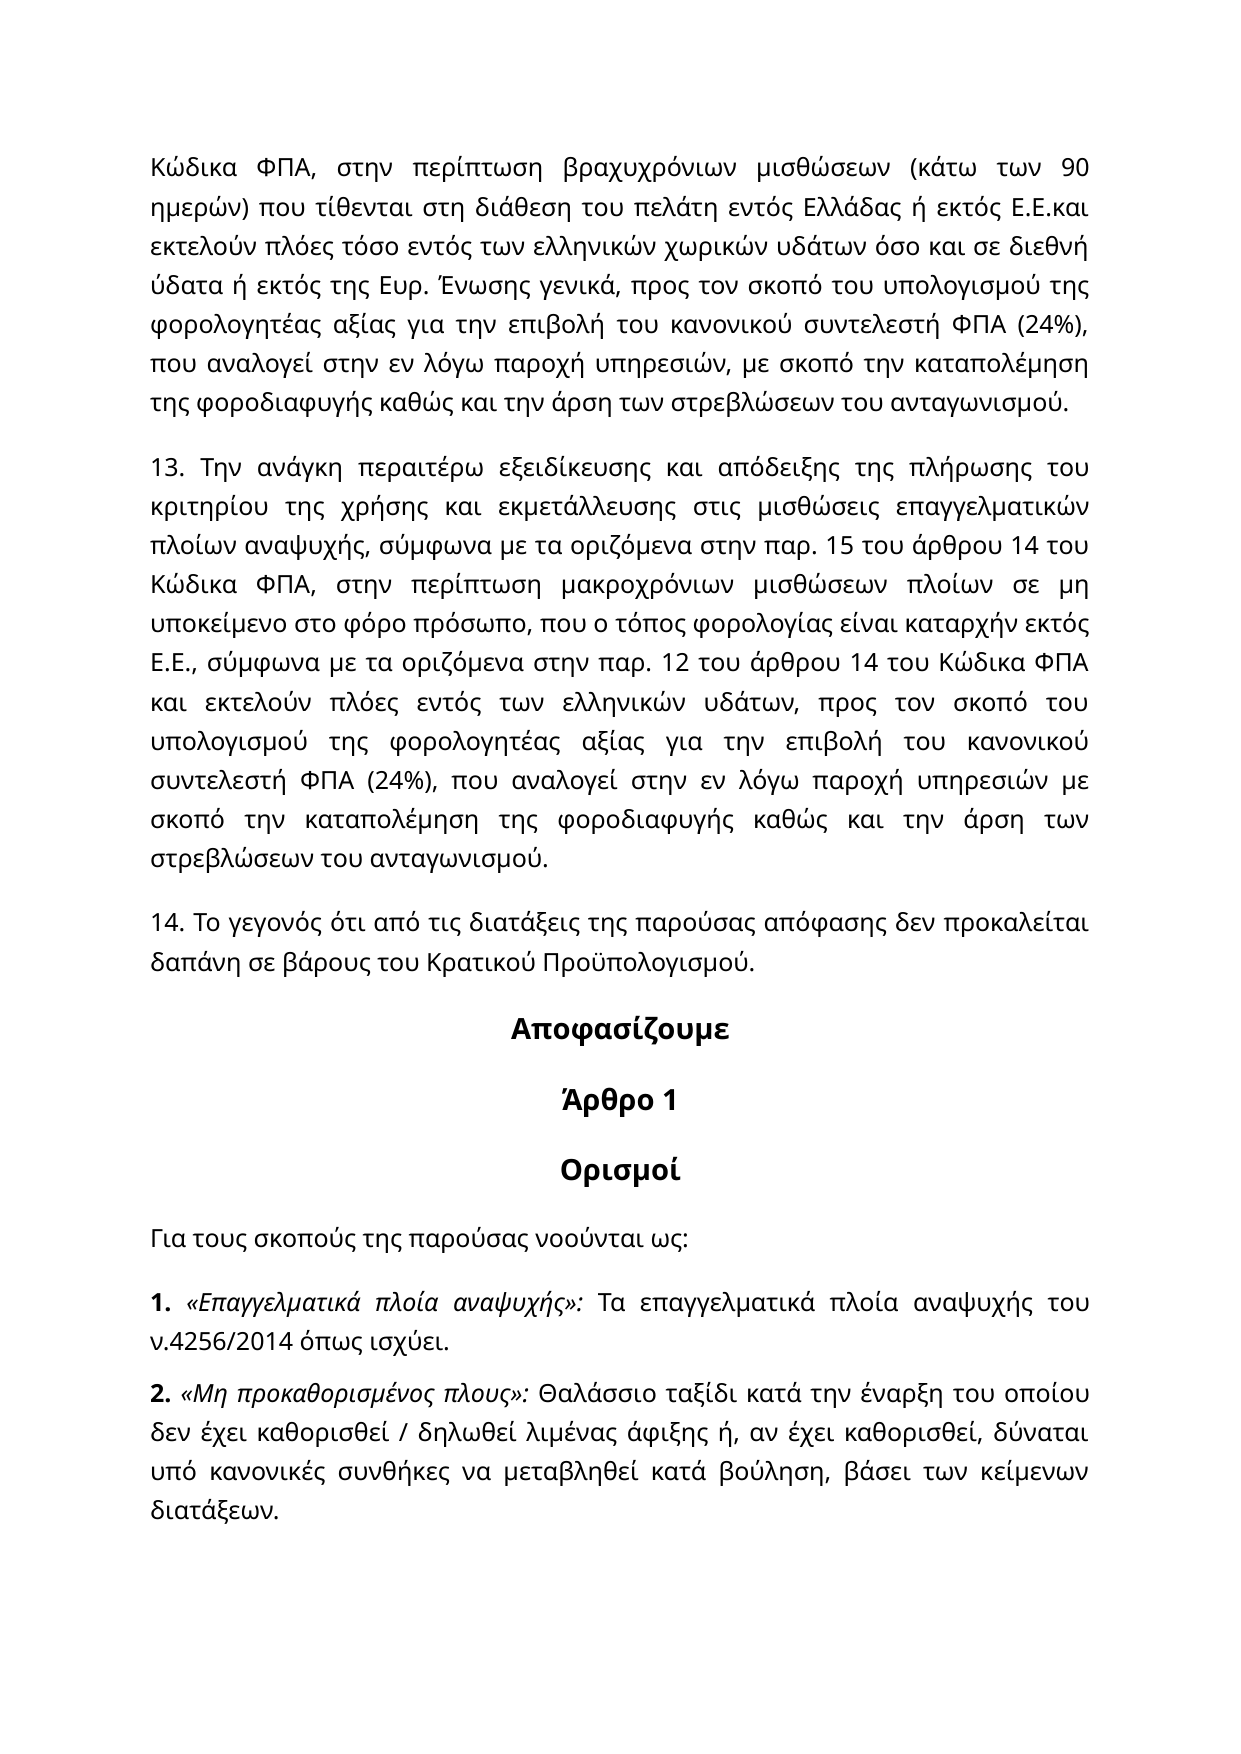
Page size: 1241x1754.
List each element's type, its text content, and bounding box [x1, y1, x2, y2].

text Κώδικα ΦΠΑ, στην περίπτωση βραχυχρόνιων μισθώσεων (κάτω των 90 ημερών) που τίθενται στη διάθεση του πελάτη εντός Ελλάδας ή εκτός Ε.Ε.και εκτελούν πλόες τόσο εντός των ελληνικών χωρικών υδάτων όσο και σε διεθνή ύδατα ή εκτός της Ευρ. Ένωσης γενικά, προς τον σκοπό του υπολογισμού της φορολογητέας αξίας για την επιβολή του κανονικού συντελεστή ΦΠΑ (24%), που αναλογεί στην εν λόγω παροχή υπηρεσιών, με σκοπό την καταπολέμηση της φοροδιαφυγής καθώς και την άρση των στρεβλώσεων του ανταγωνισμού. [150, 150, 1090, 419]
text Για τους σκοπούς της παρούσας νοούνται ως: [150, 1220, 1090, 1254]
text 1. «Επαγγελματικά πλοία αναψυχής»: Τα επαγγελματικά πλοία αναψυχής του ν.4256/2014 όπως ισχύει. [150, 1284, 1090, 1358]
text Αποφασίζουμε [150, 1008, 1090, 1048]
text 2. «Μη προκαθορισμένος πλους»: Θαλάσσιο ταξίδι κατά την έναρξη του οποίου δεν έχει καθορισθεί / δηλωθεί λιμένας άφιξης ή, αν έχει καθορισθεί, δύναται υπό κανονικές συνθήκες να μεταβληθεί κατά βούληση, βάσει των κείμενων διατάξεων. [150, 1375, 1090, 1527]
subtitle Ορισμοί [150, 1149, 1090, 1189]
text 13. Την ανάγκη περαιτέρω εξειδίκευσης και απόδειξης της πλήρωσης του κριτηρίου της χρήσης και εκμετάλλευσης στις μισθώσεις επαγγελματικών πλοίων αναψυχής, σύμφωνα με τα οριζόμενα στην παρ. 15 του άρθρου 14 του Κώδικα ΦΠΑ, στην περίπτωση μακροχρόνιων μισθώσεων πλοίων σε μη υποκείμενο στο φόρο πρόσωπο, που ο τόπος φορολογίας είναι καταρχήν εκτός Ε.Ε., σύμφωνα με τα οριζόμενα στην παρ. 12 του άρθρου 14 του Κώδικα ΦΠΑ και εκτελούν πλόες εντός των ελληνικών υδάτων, προς τον σκοπό του υπολογισμού της φορολογητέας αξίας για την επιβολή του κανονικού συντελεστή ΦΠΑ (24%), που αναλογεί στην εν λόγω παροχή υπηρεσιών με σκοπό την καταπολέμηση της φοροδιαφυγής καθώς και την άρση των στρεβλώσεων του ανταγωνισμού. [150, 449, 1090, 875]
text 14. Το γεγονός ότι από τις διατάξεις της παρούσας απόφασης δεν προκαλείται δαπάνη σε βάρους του Κρατικού Προϋπολογισμού. [150, 905, 1090, 978]
subtitle Άρθρο 1 [150, 1079, 1090, 1119]
